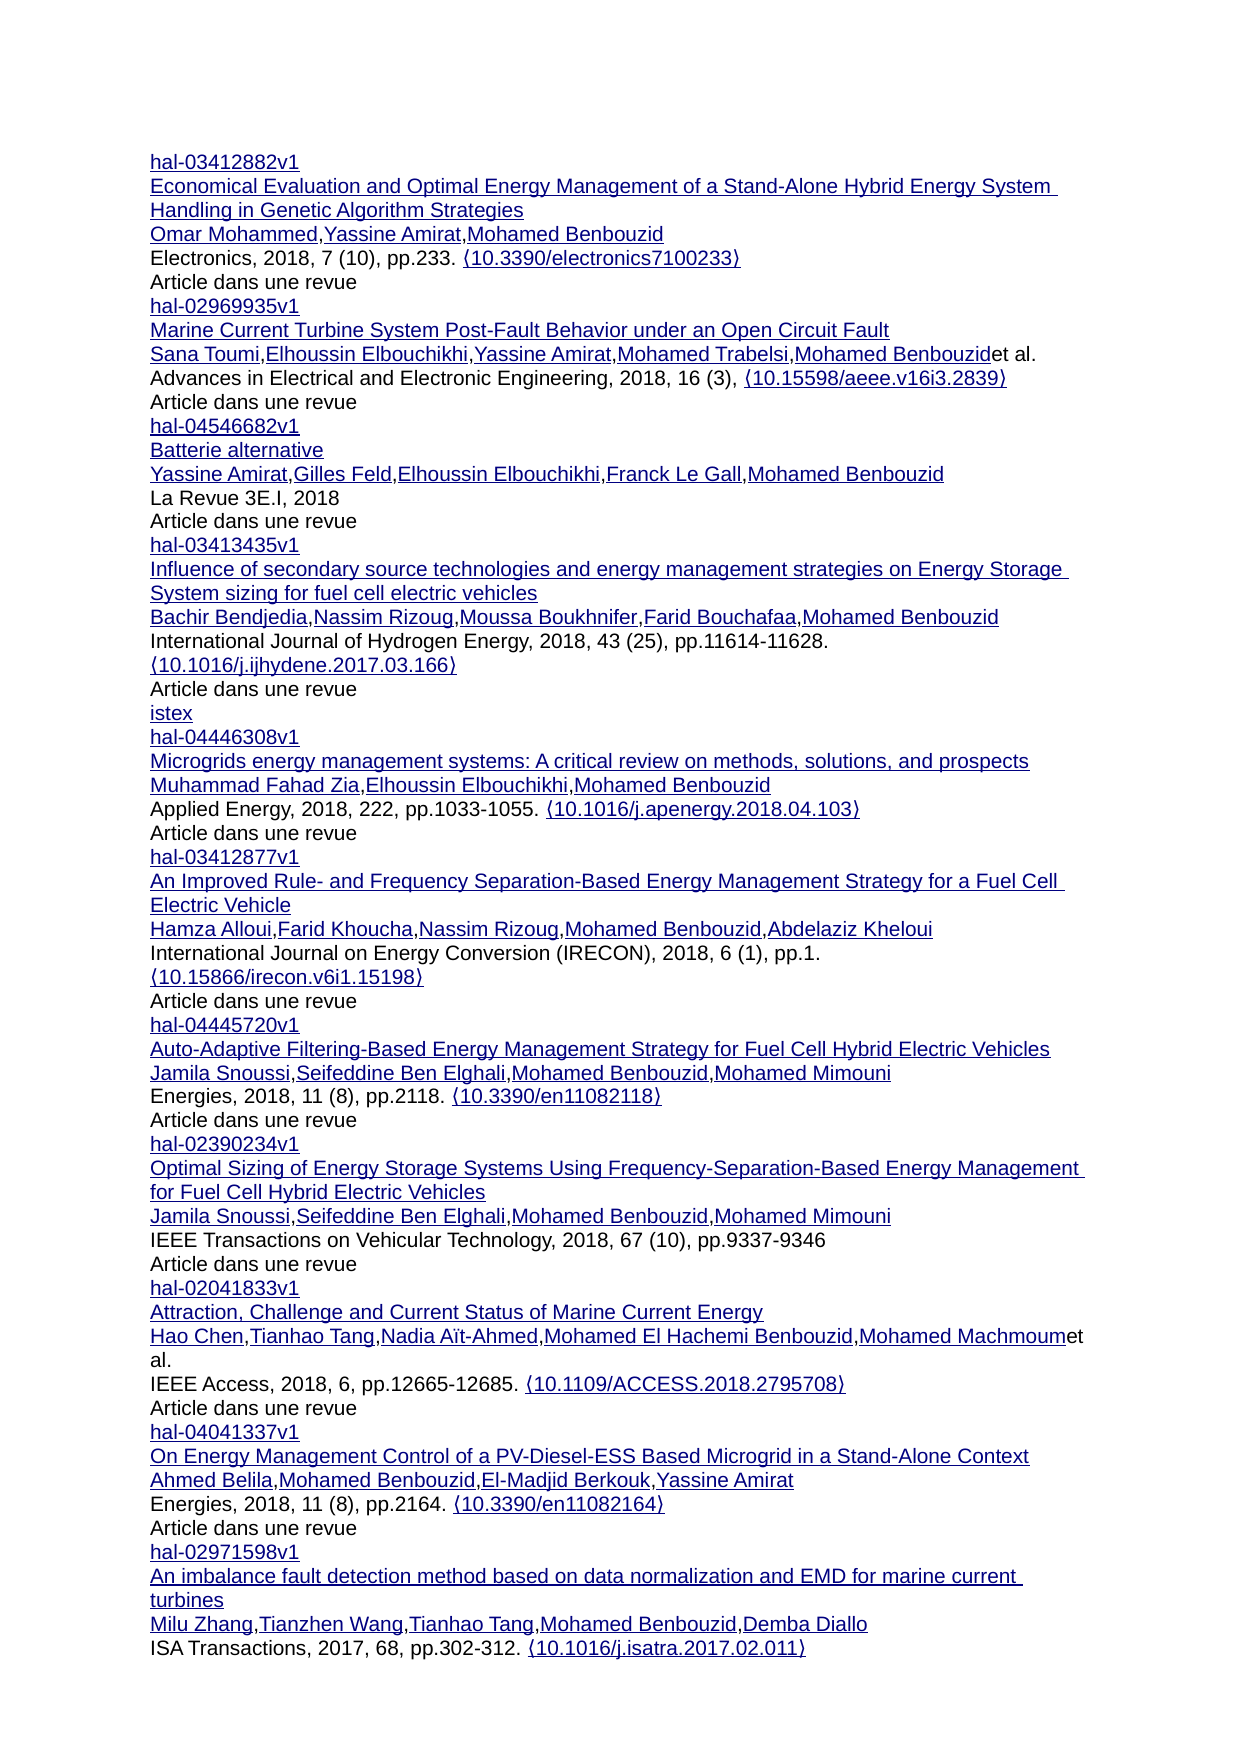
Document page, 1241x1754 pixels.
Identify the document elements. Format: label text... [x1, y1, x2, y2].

table_cell Batterie alternative Yassine Amirat,Gilles Feld,Elhoussin Elbouchikhi,Franck Le Gall,Mohamed Benbouzid La Revue 3E.I, 2018 Article dans une revue hal-03413435v1 [150, 438, 1090, 557]
table_cell Economical Evaluation and Optimal Energy Management of a Stand-Alone Hybrid Energy System Handling in Genetic Algorithm Strategies Omar Mohammed,Yassine Amirat,Mohamed Benbouzid Electronics, 2018, 7 (10), pp.233. ⟨10.3390/electronics7100233⟩ Article dans une revue hal-02969935v1 [150, 174, 1090, 318]
table_cell Marine Current Turbine System Post-Fault Behavior under an Open Circuit Fault Sana Toumi,Elhoussin Elbouchikhi,Yassine Amirat,Mohamed Trabelsi,Mohamed Benbouzidet al. Advances in Electrical and Electronic Engineering, 2018, 16 (3), ⟨10.15598/aeee.v16i3.2839⟩ Article dans une revue hal-04546682v1 [150, 318, 1090, 437]
table_cell hal-03412882v1 [150, 150, 1090, 174]
table_cell Attraction, Challenge and Current Status of Marine Current Energy Hao Chen,Tianhao Tang,Nadia Aït-Ahmed,Mohamed El Hachemi Benbouzid,Mohamed Machmoumet al. IEEE Access, 2018, 6, pp.12665-12685. ⟨10.1109/ACCESS.2018.2795708⟩ Article dans une revue hal-04041337v1 [150, 1300, 1090, 1444]
table_cell Influence of secondary source technologies and energy management strategies on Energy Storage System sizing for fuel cell electric vehicles Bachir Bendjedia,Nassim Rizoug,Moussa Boukhnifer,Farid Bouchafaa,Mohamed Benbouzid International Journal of Hydrogen Energy, 2018, 43 (25), pp.11614-11628. ⟨10.1016/j.ijhydene.2017.03.166⟩ Article dans une revue istex hal-04446308v1 [150, 557, 1090, 749]
table_cell Microgrids energy management systems: A critical review on methods, solutions, and prospects Muhammad Fahad Zia,Elhoussin Elbouchikhi,Mohamed Benbouzid Applied Energy, 2018, 222, pp.1033-1055. ⟨10.1016/j.apenergy.2018.04.103⟩ Article dans une revue hal-03412877v1 [150, 749, 1090, 869]
table_cell Auto-Adaptive Filtering-Based Energy Management Strategy for Fuel Cell Hybrid Electric Vehicles Jamila Snoussi,Seifeddine Ben Elghali,Mohamed Benbouzid,Mohamed Mimouni Energies, 2018, 11 (8), pp.2118. ⟨10.3390/en11082118⟩ Article dans une revue hal-02390234v1 [150, 1036, 1090, 1156]
table_cell On Energy Management Control of a PV-Diesel-ESS Based Microgrid in a Stand-Alone Context Ahmed Belila,Mohamed Benbouzid,El-Madjid Berkouk,Yassine Amirat Energies, 2018, 11 (8), pp.2164. ⟨10.3390/en11082164⟩ Article dans une revue hal-02971598v1 [150, 1444, 1090, 1563]
table_cell An Improved Rule- and Frequency Separation-Based Energy Management Strategy for a Fuel Cell Electric Vehicle Hamza Alloui,Farid Khoucha,Nassim Rizoug,Mohamed Benbouzid,Abdelaziz Kheloui International Journal on Energy Conversion (IRECON), 2018, 6 (1), pp.1. ⟨10.15866/irecon.v6i1.15198⟩ Article dans une revue hal-04445720v1 [150, 869, 1090, 1036]
table_cell Optimal Sizing of Energy Storage Systems Using Frequency-Separation-Based Energy Management for Fuel Cell Hybrid Electric Vehicles Jamila Snoussi,Seifeddine Ben Elghali,Mohamed Benbouzid,Mohamed Mimouni IEEE Transactions on Vehicular Technology, 2018, 67 (10), pp.9337-9346 Article dans une revue hal-02041833v1 [150, 1156, 1090, 1300]
table_cell An imbalance fault detection method based on data normalization and EMD for marine current turbines Milu Zhang,Tianzhen Wang,Tianhao Tang,Mohamed Benbouzid,Demba Diallo ISA Transactions, 2017, 68, pp.302-312. ⟨10.1016/j.isatra.2017.02.011⟩ [150, 1564, 1090, 1659]
